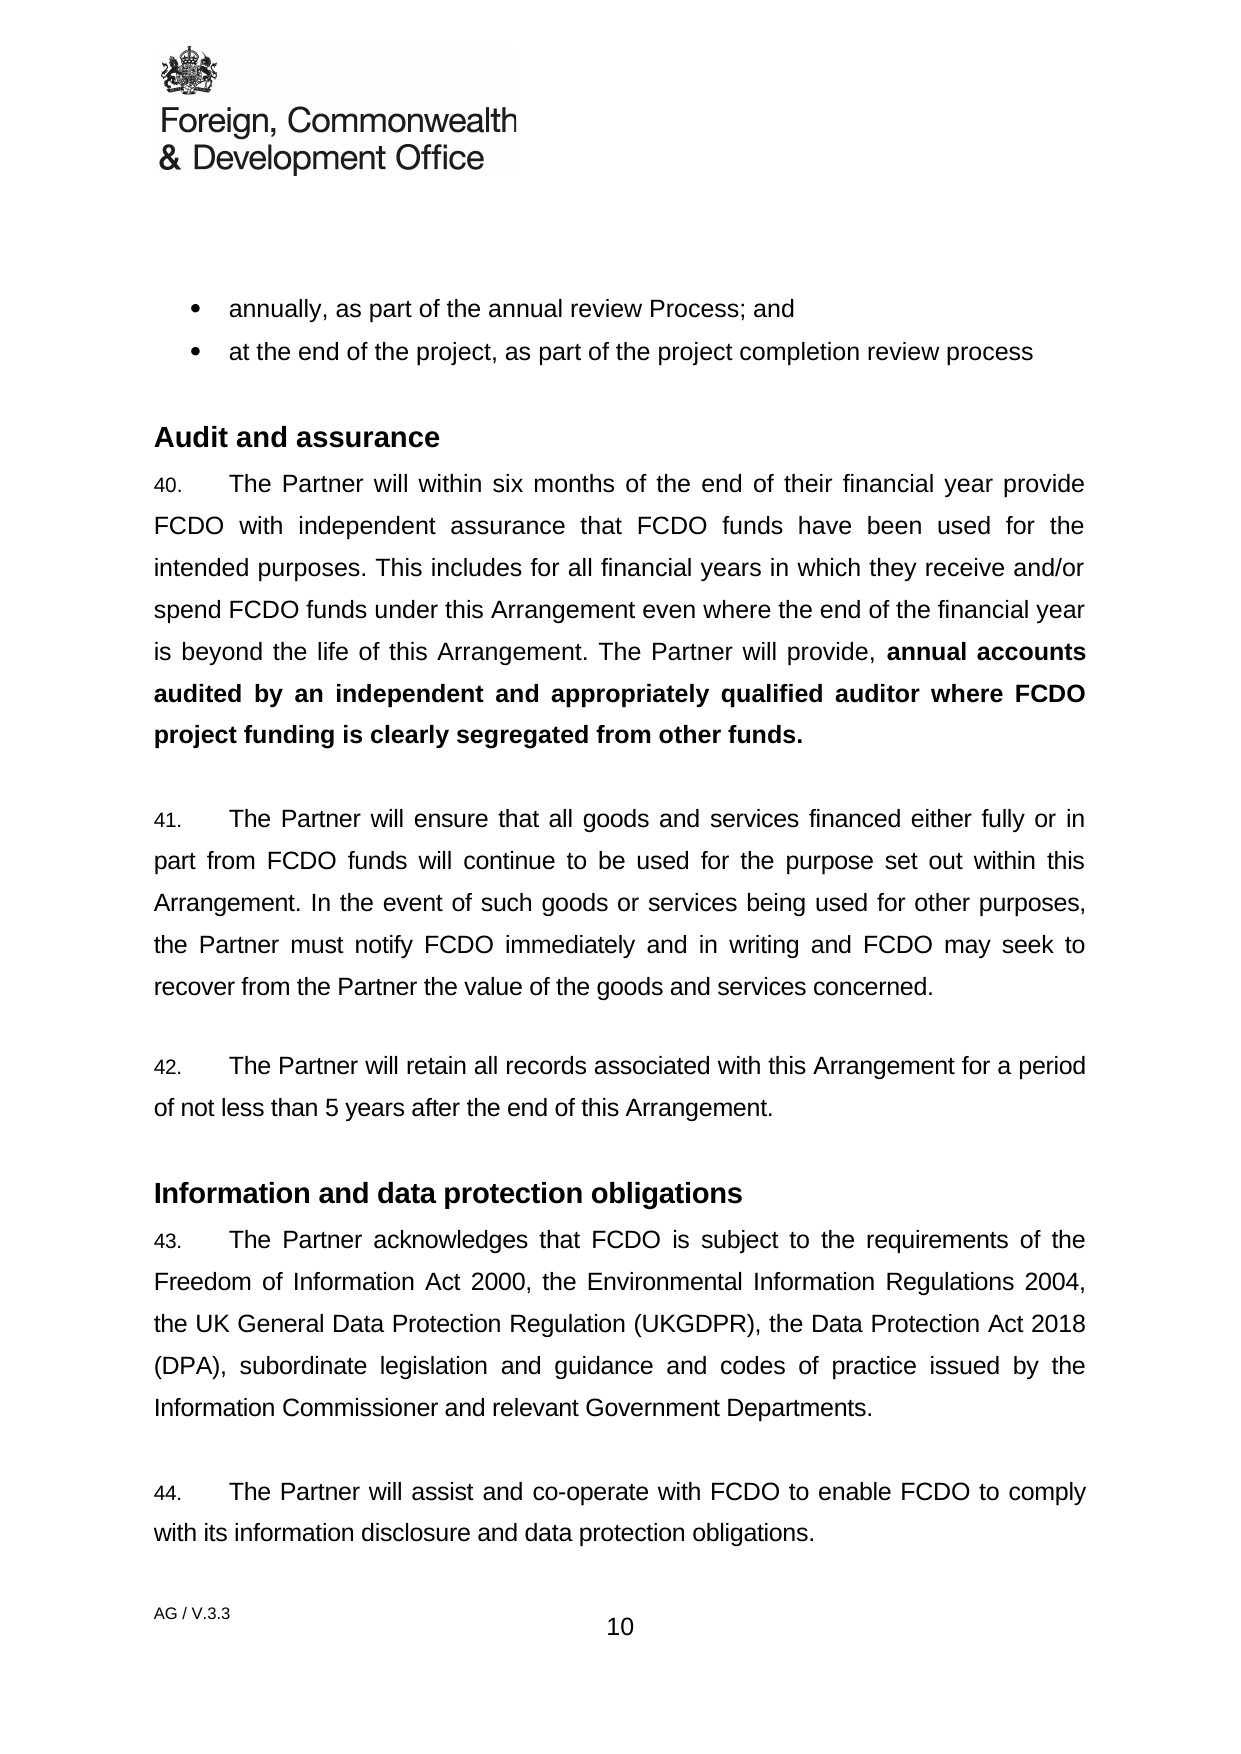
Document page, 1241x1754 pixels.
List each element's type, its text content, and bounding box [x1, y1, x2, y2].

text Information and data protection obligations [153, 1177, 1087, 1210]
list The Partner will assist and co-operate with FCDO to enable FCDO to comply with its information disclosure and data protection obligations. [153, 1477, 1087, 1547]
list The Partner will within six months of the end of their financial year provide FCDO with independent assurance that FCDO funds have been used for the intended purposes. This includes for all financial years in which they receive and/or spend FCDO funds under this Arrangement even where the end of the financial year is beyond the life of this Arrangement. The Partner will provide, annual accounts audited by an independent and appropriately qualified auditor where FCDO project funding is clearly segregated from other funds. [153, 470, 1087, 749]
picture [157, 46, 517, 176]
list at the end of the project, as part of the project completion review process [191, 337, 1087, 365]
list annually, as part of the annual review Process; and [191, 295, 1087, 323]
text Audit and assurance [153, 421, 1087, 454]
list The Partner will retain all records associated with this Arrangement for a period of not less than 5 years after the end of this Arrangement. [153, 1052, 1087, 1121]
list The Partner acknowledges that FCDO is subject to the requirements of the Freedom of Information Act 2000, the Environmental Information Regulations 2004, the UK General Data Protection Regulation (UKGDPR), the Data Protection Act 2018 (DPA), subordinate legislation and guidance and codes of practice issued by the Information Commissioner and relevant Government Departments. [153, 1226, 1087, 1422]
list The Partner will ensure that all goods and services financed either fully or in part from FCDO funds will continue to be used for the purpose set out within this Arrangement. In the event of such goods or services being used for other purposes, the Partner must notify FCDO immediately and in writing and FCDO may seek to recover from the Partner the value of the goods and services concerned. [153, 805, 1087, 1000]
